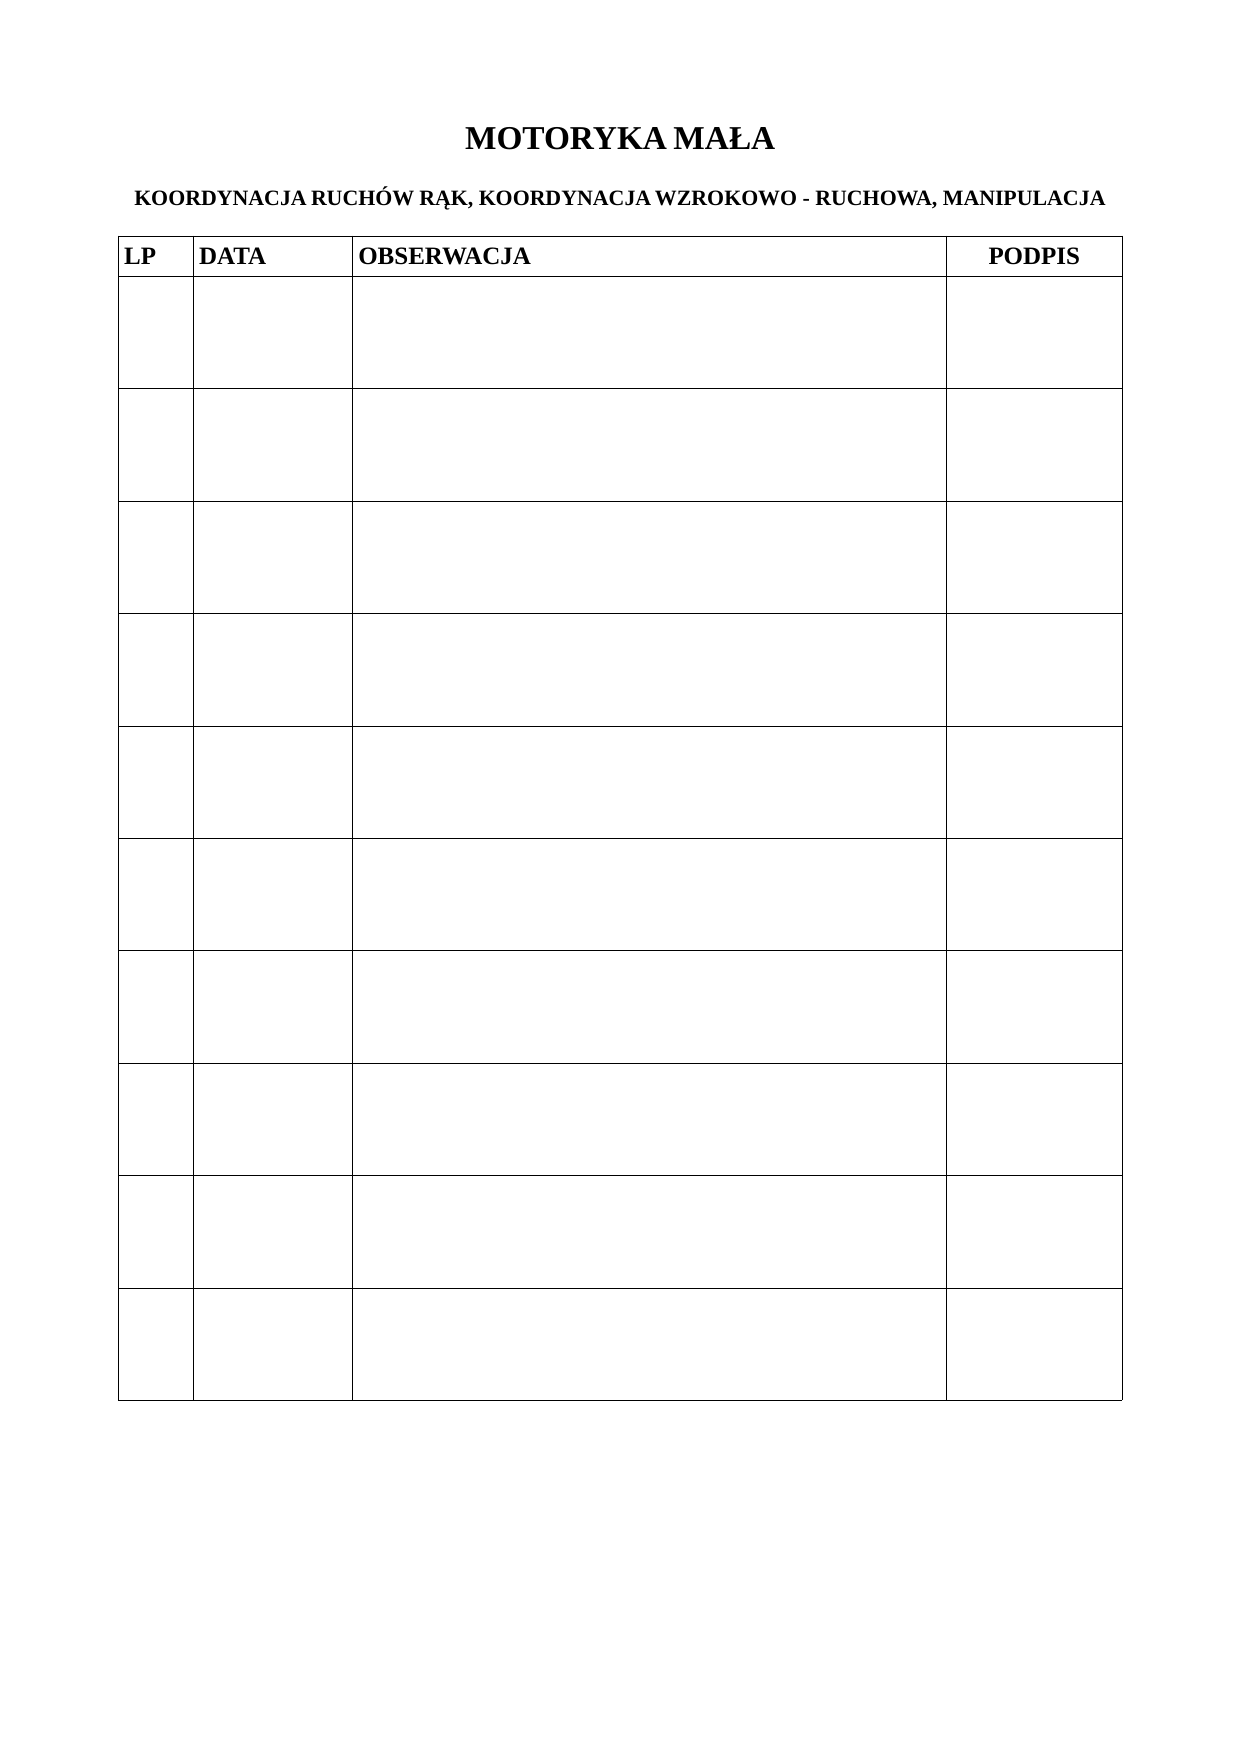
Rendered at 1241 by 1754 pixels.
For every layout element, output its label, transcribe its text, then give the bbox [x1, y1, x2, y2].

table_cell [947, 727, 1122, 838]
table_cell [119, 614, 193, 726]
table_cell [353, 502, 946, 613]
table_cell [194, 389, 352, 501]
table_cell [947, 277, 1122, 388]
table_cell [119, 1176, 193, 1287]
table_cell [353, 839, 946, 950]
table_cell [353, 1289, 946, 1400]
table_cell [947, 1064, 1122, 1175]
table_cell [194, 951, 352, 1063]
table_cell [194, 1176, 352, 1287]
table_header LP [119, 237, 193, 276]
table_cell [119, 502, 193, 613]
table_cell [119, 389, 193, 501]
table_cell [947, 614, 1122, 726]
table_cell [353, 389, 946, 501]
table_header PODPIS [947, 237, 1122, 276]
table_cell [194, 614, 352, 726]
table_cell [353, 951, 946, 1063]
table_cell [119, 277, 193, 388]
table_cell [353, 1064, 946, 1175]
table_cell [947, 1176, 1122, 1287]
table_cell [194, 727, 352, 838]
text MOTORYKA MAŁA [118, 118, 1122, 156]
table_cell [119, 727, 193, 838]
table_cell [353, 727, 946, 838]
table_cell [194, 502, 352, 613]
table_cell [119, 839, 193, 950]
table_cell [947, 839, 1122, 950]
table_cell [947, 389, 1122, 501]
table_cell [119, 1289, 193, 1400]
table_cell [353, 277, 946, 388]
table_header DATA [194, 237, 352, 276]
table_cell [947, 1289, 1122, 1400]
table_cell [119, 1064, 193, 1175]
table_cell [353, 614, 946, 726]
text KOORDYNACJA RUCHÓW RĄK, KOORDYNACJA WZROKOWO - RUCHOWA, MANIPULACJA [118, 185, 1122, 210]
table_cell [119, 951, 193, 1063]
table_cell [194, 277, 352, 388]
table_header OBSERWACJA [353, 237, 946, 276]
table_cell [353, 1176, 946, 1287]
table_cell [194, 839, 352, 950]
table_cell [194, 1064, 352, 1175]
table_cell [947, 502, 1122, 613]
table_cell [194, 1289, 352, 1400]
table_cell [947, 951, 1122, 1063]
